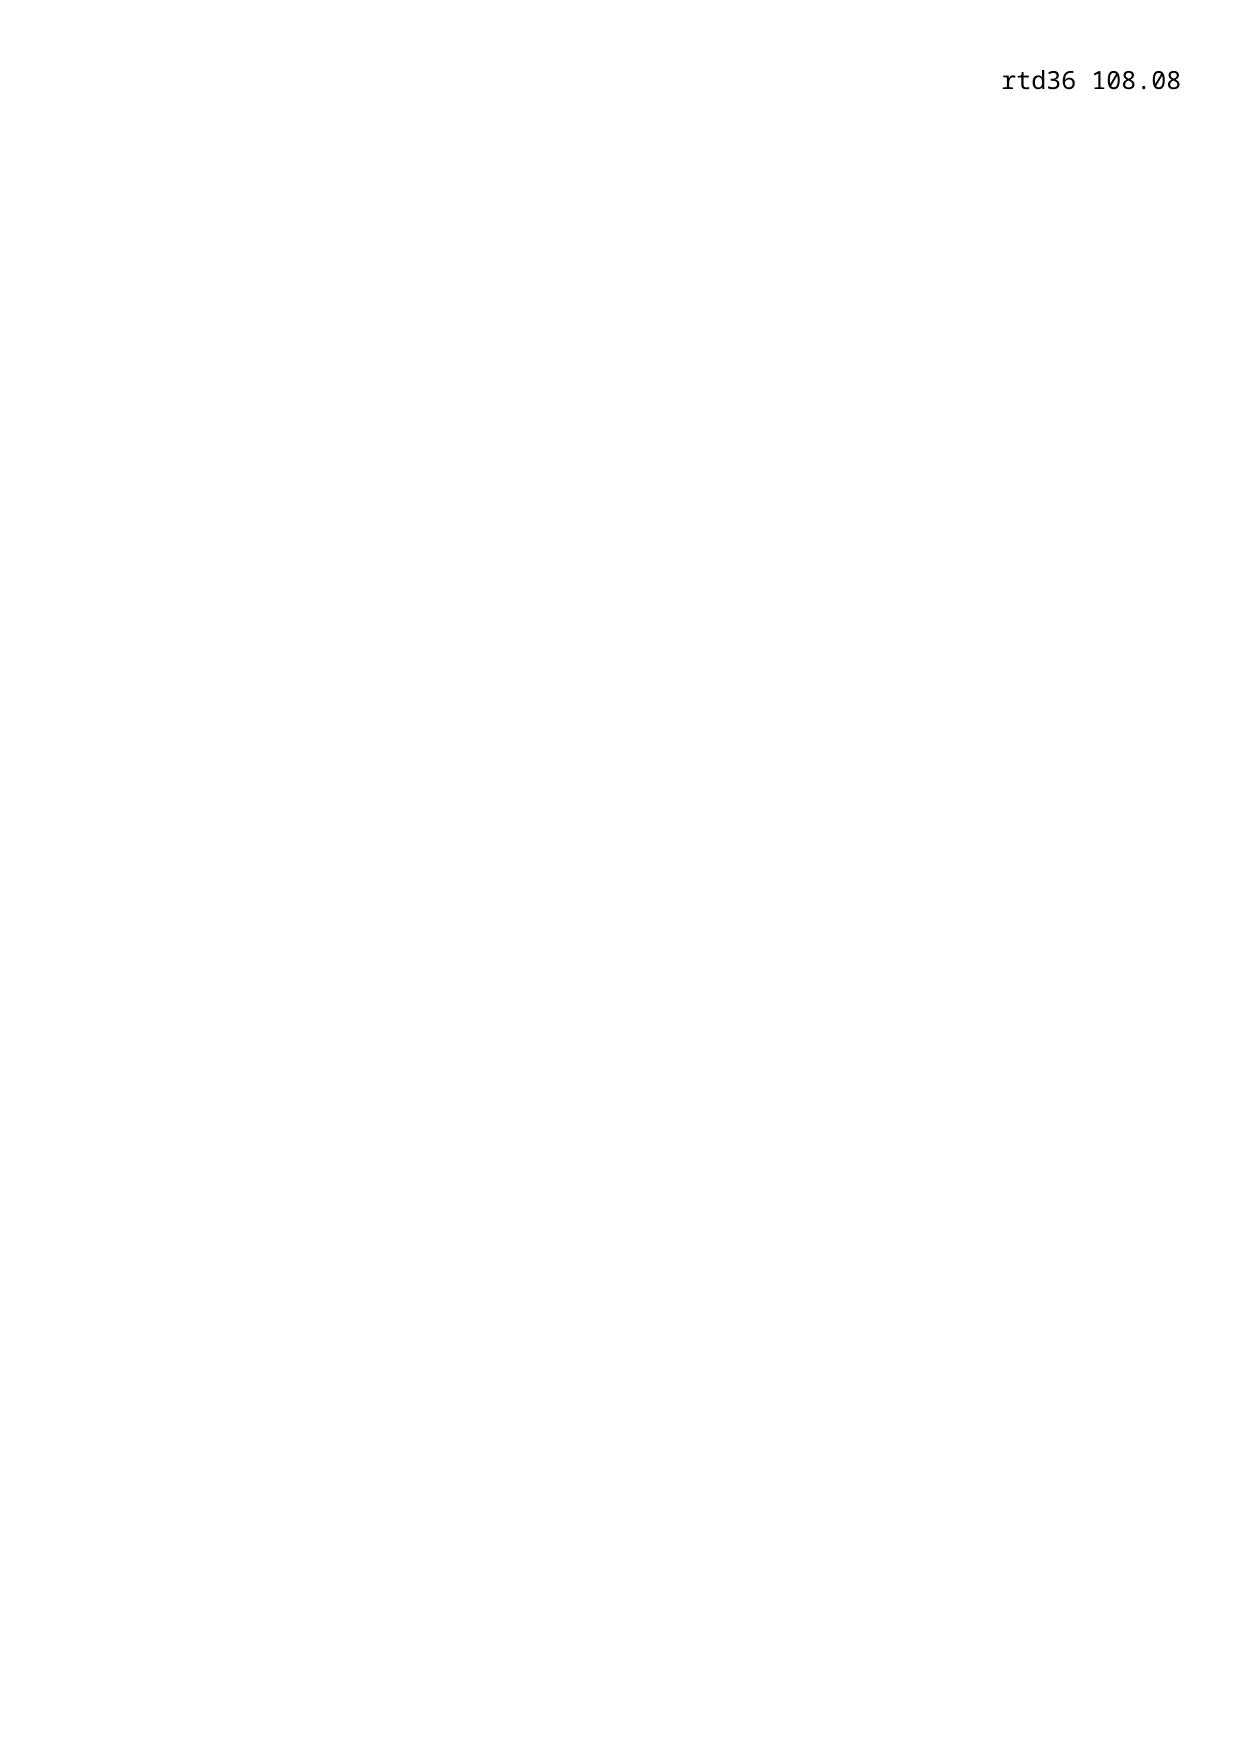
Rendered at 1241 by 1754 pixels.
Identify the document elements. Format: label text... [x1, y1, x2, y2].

text rtd36 108.08 [118, 59, 1181, 97]
